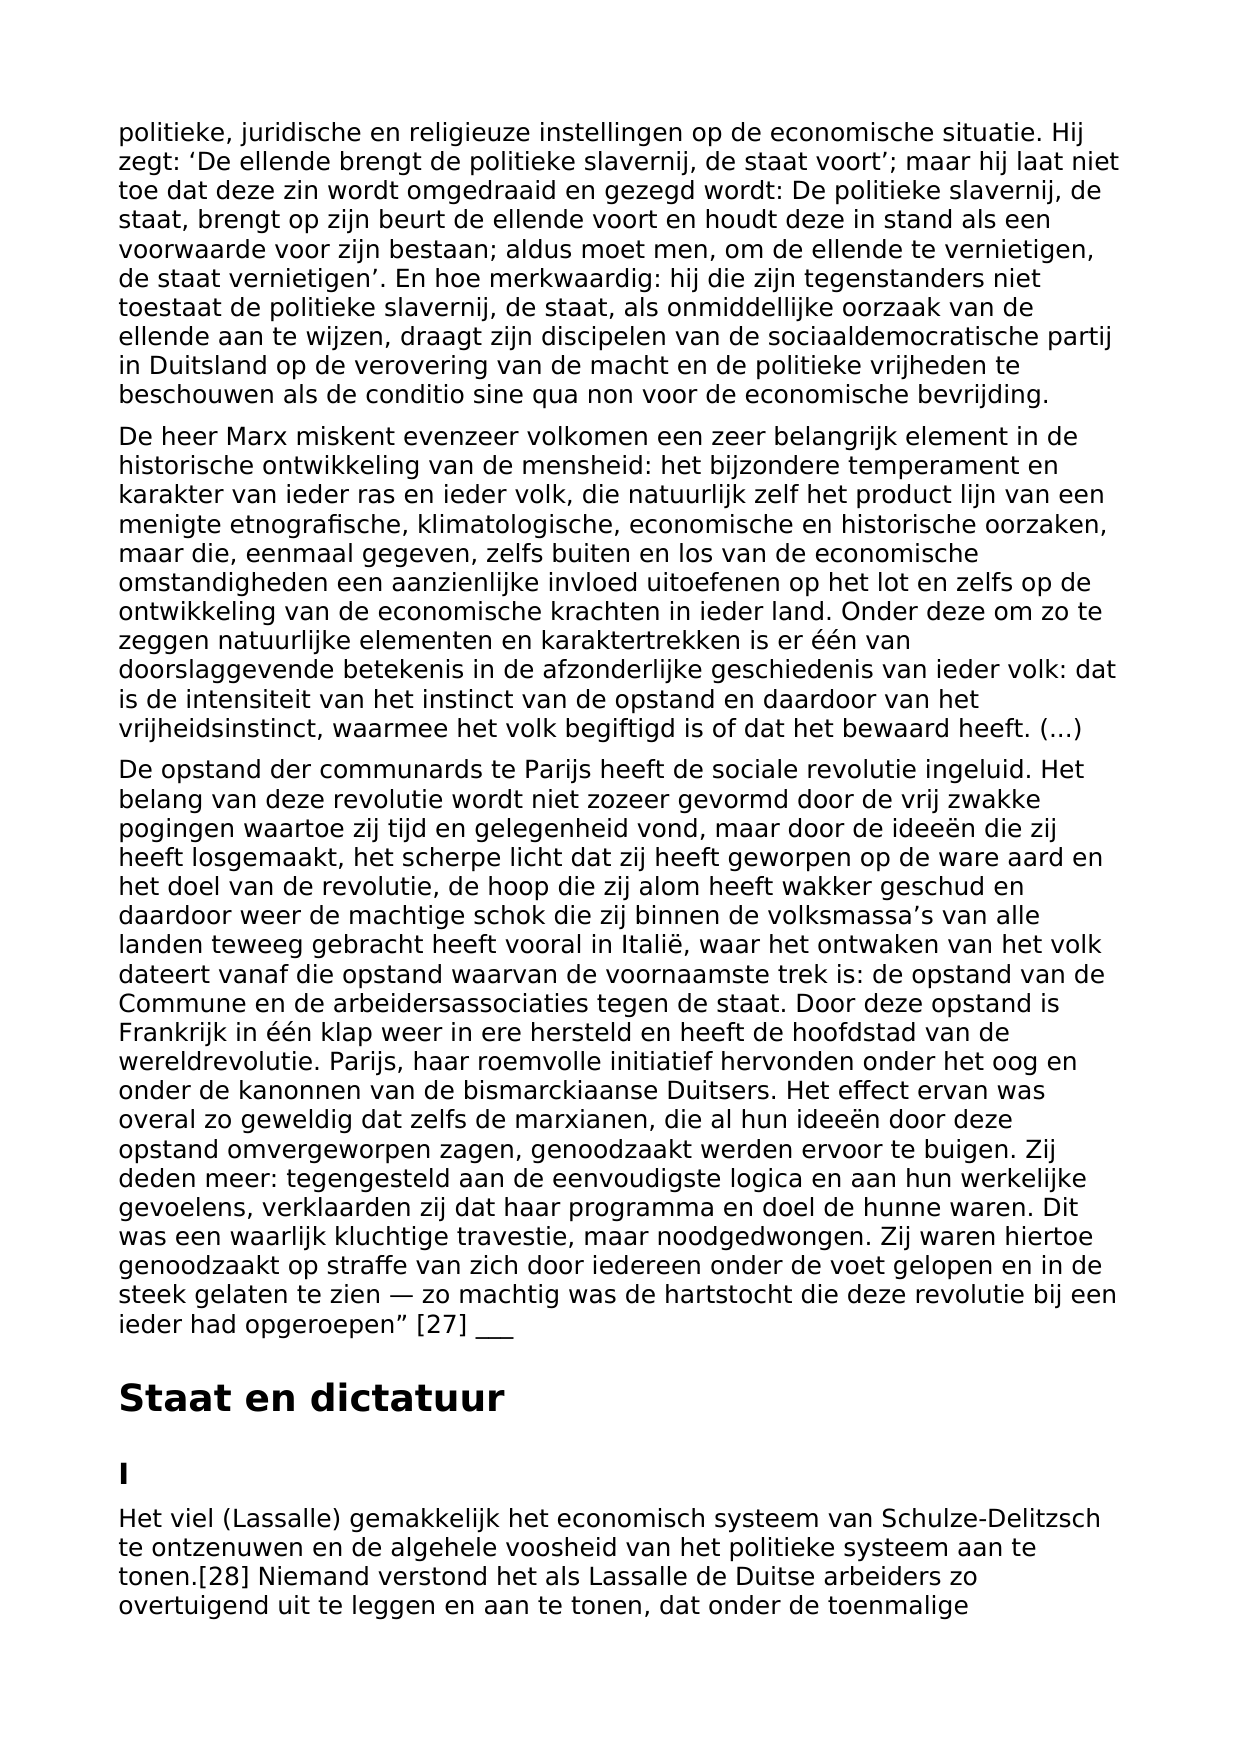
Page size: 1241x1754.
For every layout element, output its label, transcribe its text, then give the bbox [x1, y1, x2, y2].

text Het viel (Lassalle) gemakkelijk het economisch systeem van Schulze-Delitzsch te ontzenuwen en de algehele voosheid van het politieke systeem aan te tonen.[28] Niemand verstond het als Lassalle de Duitse arbeiders zo overtuigend uit te leggen en aan te tonen, dat onder de toenmalige [118, 1504, 1122, 1621]
text politieke, juridische en religieuze instellingen op de economische situatie. Hij zegt: ‘De ellende brengt de politieke slavernij, de staat voort’; maar hij laat niet toe dat deze zin wordt omgedraaid en gezegd wordt: De politieke slavernij, de staat, brengt op zijn beurt de ellende voort en houdt deze in stand als een voorwaarde voor zijn bestaan; aldus moet men, om de ellende te vernietigen, de staat vernietigen’. En hoe merkwaardig: hij die zijn tegenstanders niet toestaat de politieke slavernij, de staat, als onmiddellijke oorzaak van de ellende aan te wijzen, draagt zijn discipelen van de sociaaldemocratische partij in Duitsland op de verovering van de macht en de politieke vrijheden te beschouwen als de conditio sine qua non voor de economische bevrijding. [118, 118, 1122, 410]
subtitle I [118, 1458, 1122, 1492]
text De opstand der communards te Parijs heeft de sociale revolutie ingeluid. Het belang van deze revolutie wordt niet zozeer gevormd door de vrij zwakke pogingen waartoe zij tijd en gelegenheid vond, maar door de ideeën die zij heeft losgemaakt, het scherpe licht dat zij heeft geworpen op de ware aard en het doel van de revolutie, de hoop die zij alom heeft wakker geschud en daardoor weer de machtige schok die zij binnen de volksmassa’s van alle landen teweeg gebracht heeft vooral in Italië, waar het ontwaken van het volk dateert vanaf die opstand waarvan de voornaamste trek is: de opstand van de Commune en de arbeidersassociaties tegen de staat. Door deze opstand is Frankrijk in één klap weer in ere hersteld en heeft de hoofdstad van de wereldrevolutie. Parijs, haar roemvolle initiatief hervonden onder het oog en onder de kanonnen van de bismarckiaanse Duitsers. Het effect ervan was overal zo geweldig dat zelfs de marxianen, die al hun ideeën door deze opstand omvergeworpen zagen, genoodzaakt werden ervoor te buigen. Zij deden meer: tegengesteld aan de eenvoudigste logica en aan hun werkelijke gevoelens, verklaarden zij dat haar programma en doel de hunne waren. Dit was een waarlijk kluchtige travestie, maar noodgedwongen. Zij waren hiertoe genoodzaakt op straffe van zich door iedereen onder de voet gelopen en in de steek gelaten te zien — zo machtig was de hartstocht die deze revolutie bij een ieder had opgeroepen” [27] ___ [118, 756, 1122, 1339]
text De heer Marx miskent evenzeer volkomen een zeer belangrijk element in de historische ontwikkeling van de mensheid: het bijzondere temperament en karakter van ieder ras en ieder volk, die natuurlijk zelf het product lijn van een menigte etnografische, klimatologische, economische en historische oorzaken, maar die, eenmaal gegeven, zelfs buiten en los van de economische omstandigheden een aanzienlijke invloed uitoefenen op het lot en zelfs op de ontwikkeling van de economische krachten in ieder land. Onder deze om zo te zeggen natuurlijke elementen en karaktertrekken is er één van doorslaggevende betekenis in de afzonderlijke geschiedenis van ieder volk: dat is de intensiteit van het instinct van de opstand en daardoor van het vrijheidsinstinct, waarmee het volk begiftigd is of dat het bewaard heeft. (...) [118, 422, 1122, 743]
subtitle Staat en dictatuur [118, 1376, 1122, 1420]
